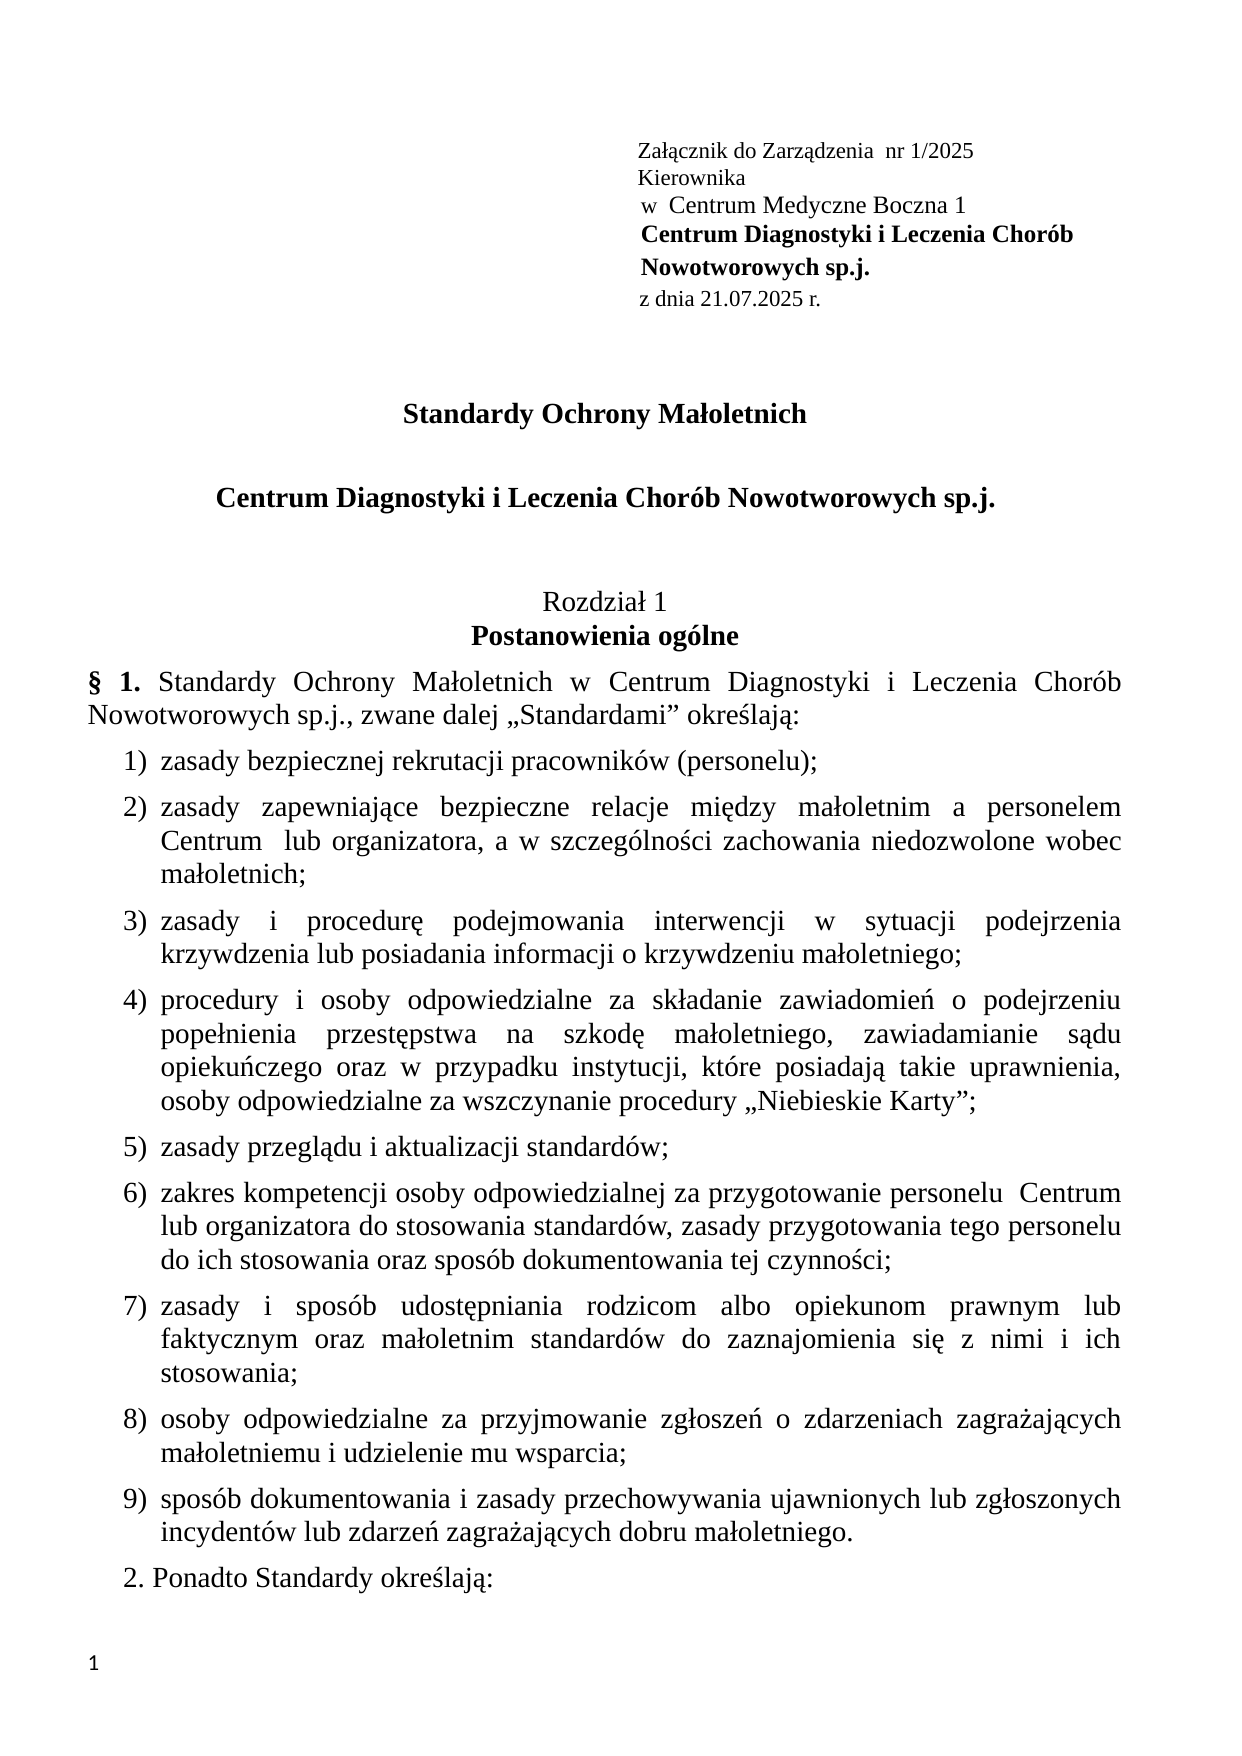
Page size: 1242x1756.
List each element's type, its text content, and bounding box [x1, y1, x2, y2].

list zasady zapewniające bezpieczne relacje między małoletnim a personelem Centrum lub organizatora, a w szczególności zachowania niedozwolone wobec małoletnich; [123, 789, 1122, 890]
list zasady i sposób udostępniania rodzicom albo opiekunom prawnym lub faktycznym oraz małoletnim standardów do zaznajomienia się z nimi i ich stosowania; [123, 1288, 1122, 1389]
text 2. Ponadto Standardy określają: [87, 1560, 1122, 1594]
list zakres kompetencji osoby odpowiedzialnej za przygotowanie personelu Centrum lub organizatora do stosowania standardów, zasady przygotowania tego personelu do ich stosowania oraz sposób dokumentowania tej czynności; [123, 1175, 1122, 1276]
list zasady przeglądu i aktualizacji standardów; [123, 1129, 1122, 1162]
list sposób dokumentowania i zasady przechowywania ujawnionych lub zgłoszonych incydentów lub zdarzeń zagrażających dobru małoletniego. [123, 1481, 1122, 1548]
text Centrum Diagnostyki i Leczenia Chorób Nowotworowych sp.j. [641, 219, 1122, 281]
list osoby odpowiedzialne za przyjmowanie zgłoszeń o zdarzeniach zagrażających małoletniemu i udzielenie mu wsparcia; [123, 1401, 1122, 1468]
text Standardy Ochrony Małoletnich [87, 396, 1122, 430]
text Centrum Diagnostyki i Leczenia Chorób Nowotworowych sp.j. [89, 480, 1122, 513]
text Załącznik do Zarządzenia nr 1/2025 Kierownika [637, 137, 1122, 190]
list procedury i osoby odpowiedzialne za składanie zawiadomień o podejrzeniu popełnienia przestępstwa na szkodę małoletniego, zawiadamianie sądu opiekuńczego oraz w przypadku instytucji, które posiadają takie uprawnienia, osoby odpowiedzialne za wszczynanie procedury „Niebieskie Karty”; [123, 982, 1122, 1116]
text § 1. Standardy Ochrony Małoletnich w Centrum Diagnostyki i Leczenia Chorób Nowotworowych sp.j., zwane dalej „Standardami” określają: [87, 664, 1122, 731]
text Rozdział 1 Postanowienia ogólne [87, 584, 1122, 651]
text w Centrum Medyczne Boczna 1 [641, 190, 1122, 219]
text z dnia 21.07.2025 r. [639, 285, 1122, 311]
list zasady bezpiecznej rekrutacji pracowników (personelu); [123, 743, 1122, 777]
list zasady i procedurę podejmowania interwencji w sytuacji podejrzenia krzywdzenia lub posiadania informacji o krzywdzeniu małoletniego; [123, 903, 1122, 970]
